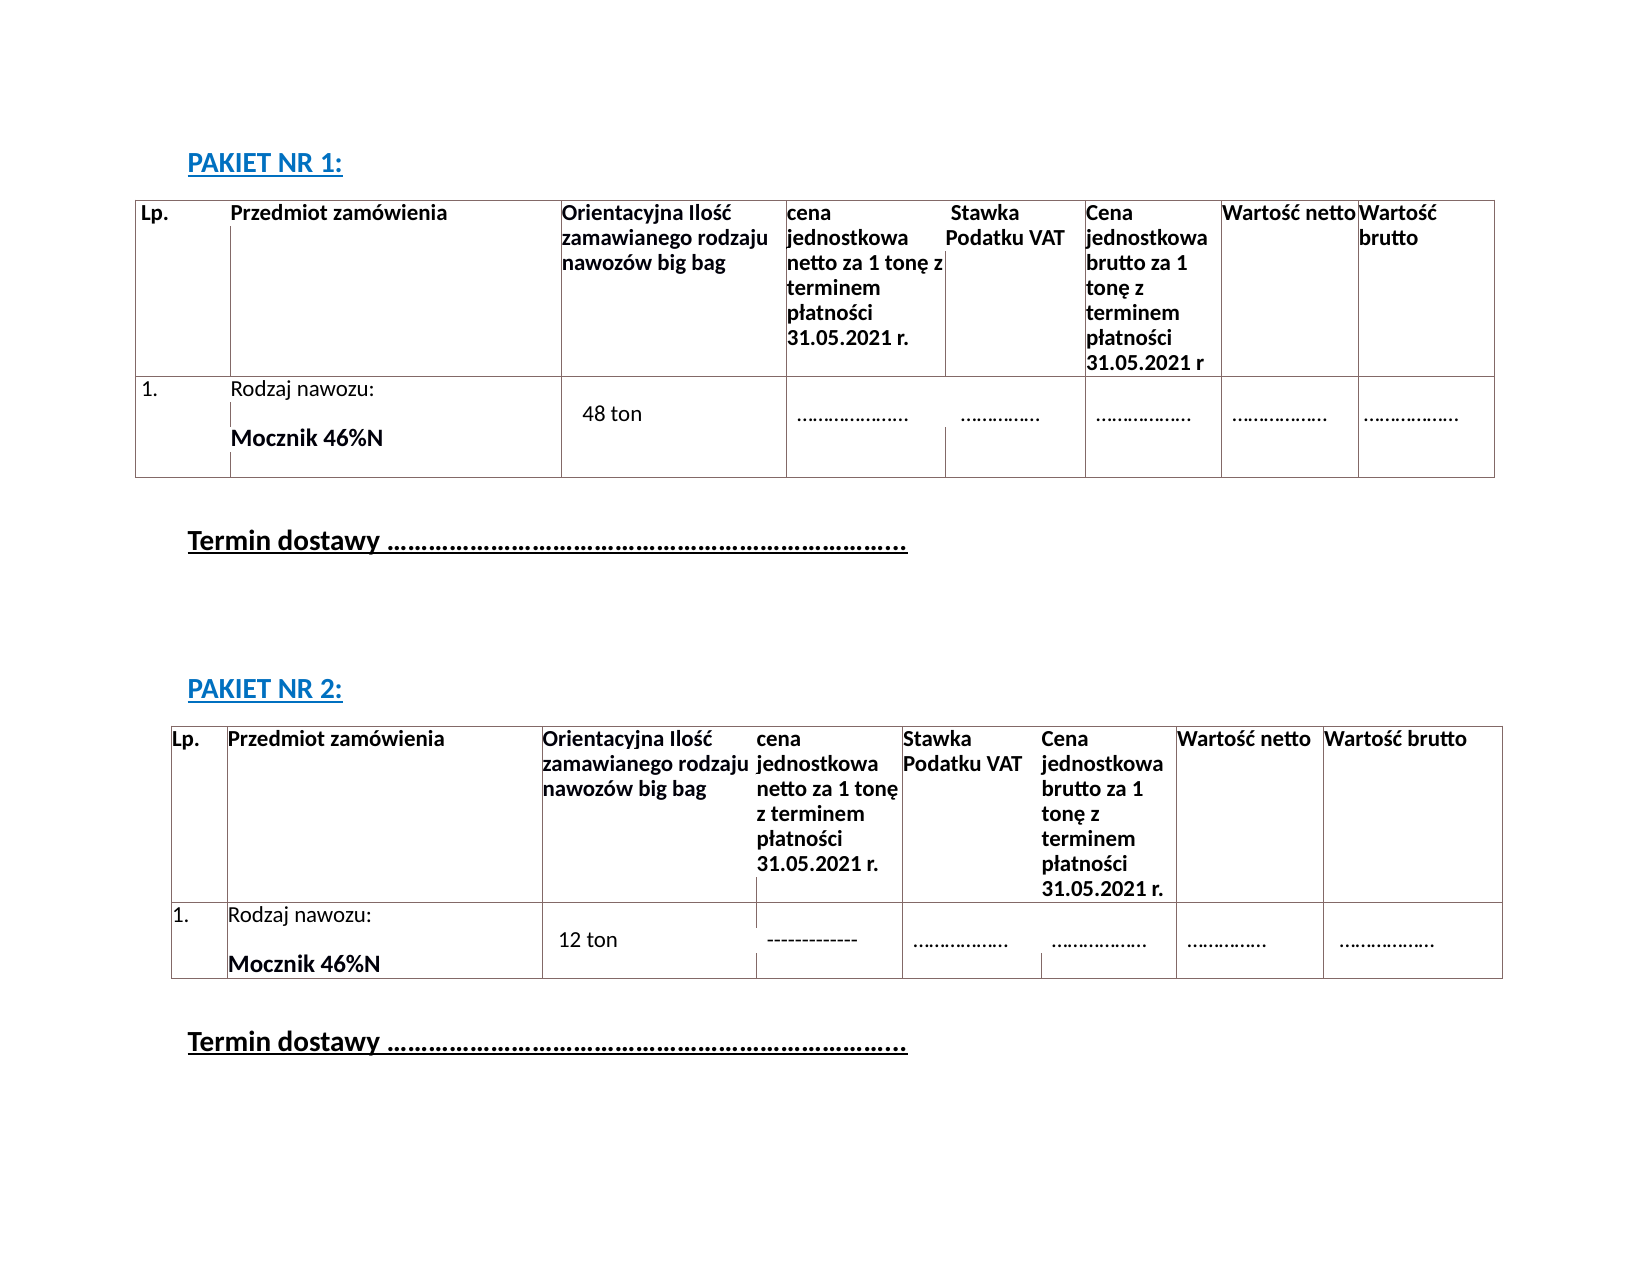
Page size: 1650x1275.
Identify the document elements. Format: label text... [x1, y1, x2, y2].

text PAKIET NR 2: [187, 676, 1462, 705]
text PAKIET NR 1: [187, 150, 1462, 179]
table_header Lp. [136, 201, 230, 376]
table_header Orientacyjna Ilość zamawianego rodzaju nawozów big bag [543, 727, 756, 902]
table_header Wartość netto [1222, 201, 1358, 376]
table_header Wartość brutto [1324, 727, 1502, 902]
table_header Stawka Podatku VAT [946, 201, 1085, 376]
table_cell 12 ton [543, 903, 756, 978]
table_cell 1. [172, 903, 227, 978]
table_cell 48 ton [562, 377, 786, 477]
table_cell ……………… [903, 903, 1041, 978]
text Termin dostawy ………………………………………………………………... [187, 1028, 1462, 1057]
table_cell ……………… [1222, 377, 1358, 477]
table_header cena jednostkowa netto za 1 tonę z terminem płatności 31.05.2021 r. [787, 201, 945, 376]
text Termin dostawy ………………………………………………………………... [187, 527, 1462, 556]
table_cell ……………… [1086, 377, 1221, 477]
table_header Cena jednostkowa brutto za 1 tonę z terminem płatności 31.05.2021 r [1086, 201, 1221, 376]
table_header Orientacyjna Ilość zamawianego rodzaju nawozów big bag [562, 201, 786, 376]
table_cell ------------- [757, 903, 902, 978]
table_cell 1. [136, 377, 230, 477]
table_header Przedmiot zamówienia [228, 727, 542, 902]
table_cell ……………… [1042, 903, 1176, 978]
table_cell …………… [1177, 903, 1323, 978]
table_header Przedmiot zamówienia [231, 201, 561, 376]
table_header Lp. [172, 727, 227, 902]
table_cell ……………… [1359, 377, 1494, 477]
table_header Stawka Podatku VAT [903, 727, 1041, 902]
table_header Wartość brutto [1359, 201, 1494, 376]
table_cell Rodzaj nawozu: Mocznik 46%N [228, 903, 542, 978]
table_header Wartość netto [1177, 727, 1323, 902]
table_cell …………… [946, 377, 1085, 477]
table_header cena jednostkowa netto za 1 tonę z terminem płatności 31.05.2021 r. [757, 727, 902, 902]
table_header Cena jednostkowa brutto za 1 tonę z terminem płatności 31.05.2021 r. [1042, 727, 1176, 902]
table_cell Rodzaj nawozu: Mocznik 46%N [231, 377, 561, 477]
table_cell ………………... [787, 377, 945, 477]
table_cell ……………… [1324, 903, 1502, 978]
